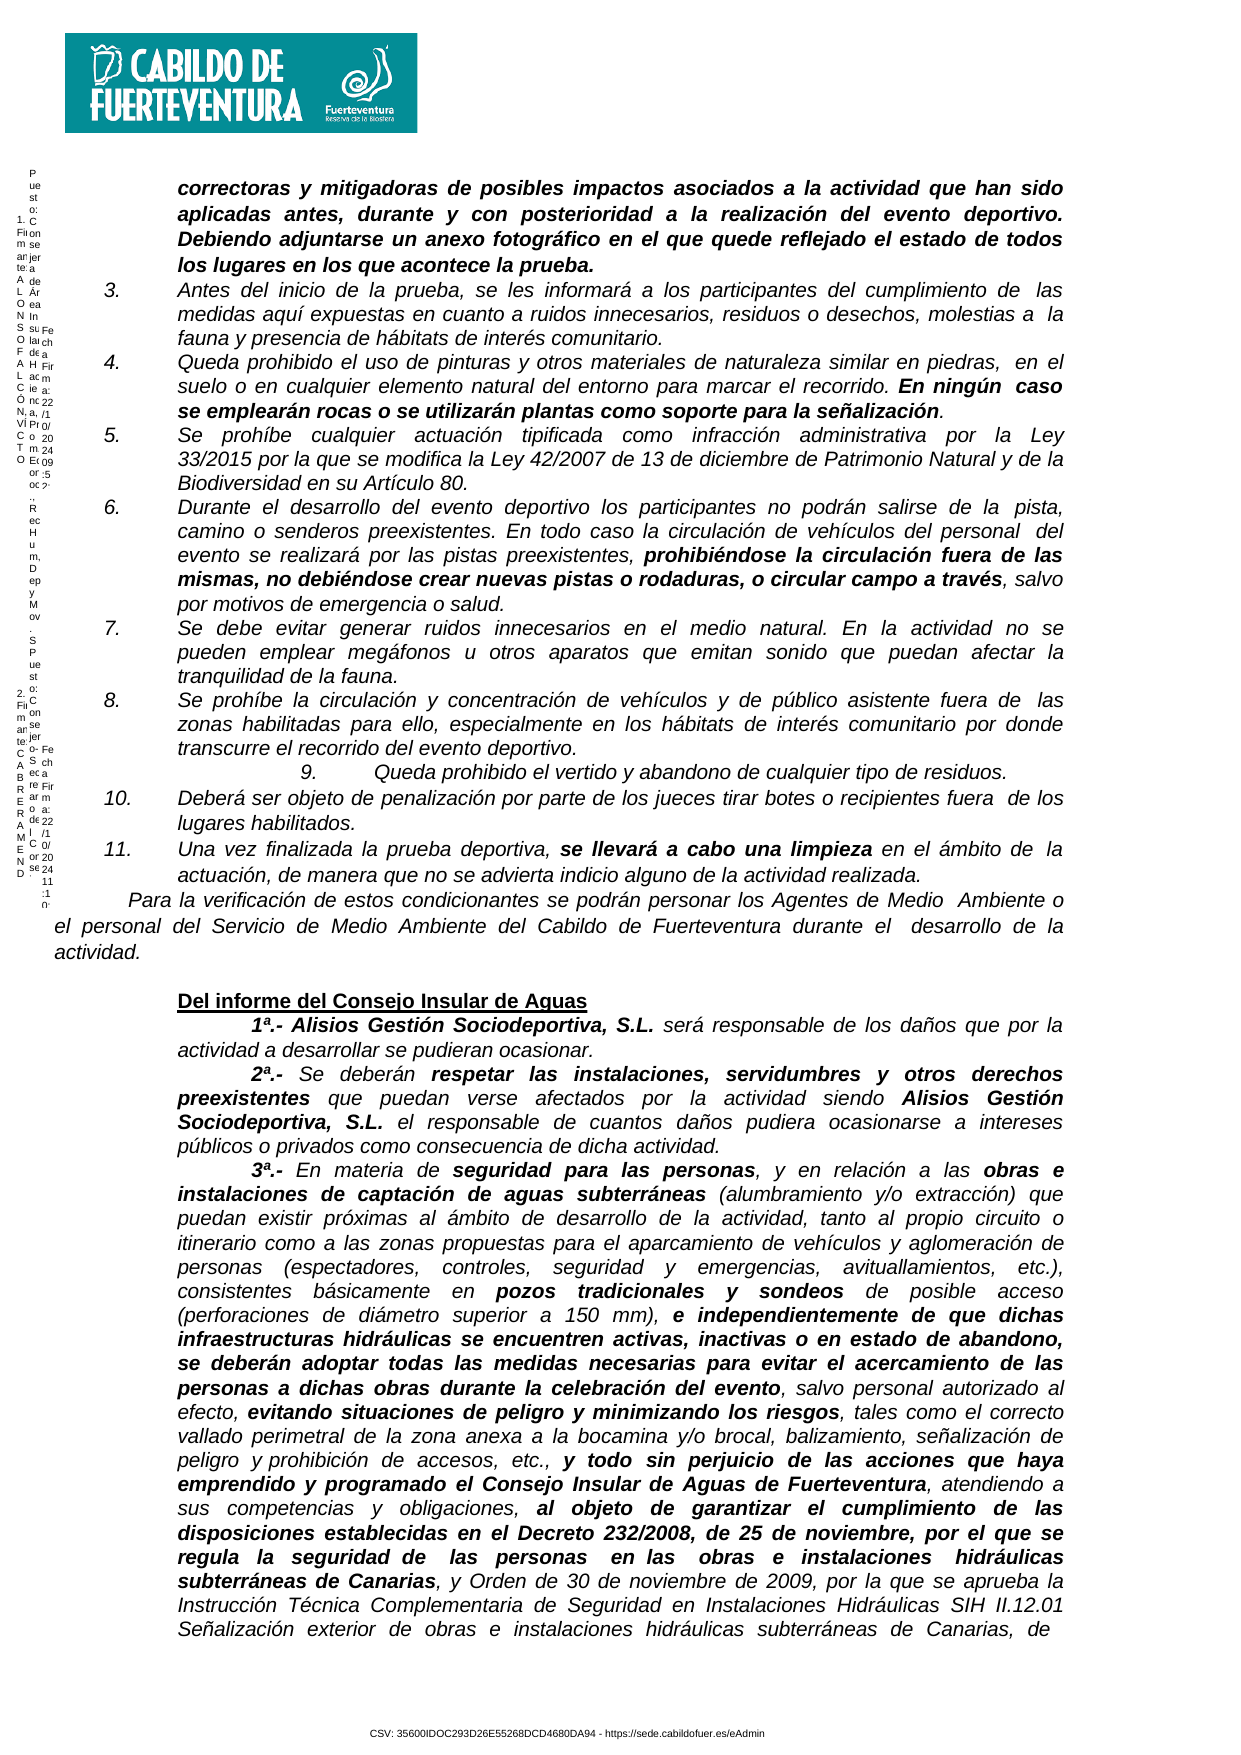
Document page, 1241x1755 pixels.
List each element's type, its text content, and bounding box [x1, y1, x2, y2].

list Queda prohibido el uso de pinturas y otros materiales de naturaleza similar en piedras, en el suelo o en cualquier elemento natural del entorno para marcar el recorrido. En ningún caso se emplearán rocas o se utilizarán plantas como soporte para la señalización. [103, 350, 1064, 422]
subtitle Del informe del Consejo Insular de Aguas [177, 989, 1241, 1013]
list Se debe evitar generar ruidos innecesarios en el medio natural. En la actividad no se pueden emplear megáfonos u otros aparatos que emitan sonido que puedan afectar la tranquilidad de la fauna. [103, 615, 1064, 688]
list Antes del inicio de la prueba, se les informará a los participantes del cumplimiento de las medidas aquí expuestas en cuanto a ruidos innecesarios, residuos o desechos, molestias a la fauna y presencia de hábitats de interés comunitario. [103, 278, 1064, 350]
text Para la verificación de estos condicionantes se podrán personar los Agentes de Medio Ambiente o el personal del Servicio de Medio Ambiente del Cabildo de Fuerteventura durante el desarrollo de la actividad. [54, 888, 1064, 964]
list Deberá ser objeto de penalización por parte de los jueces tirar botes o recipientes fuera de los lugares habilitados. [103, 785, 1064, 835]
list Fecha Firma: 22/10/2024 11:10:00 [42, 744, 54, 907]
text 3ª.- En materia de seguridad para las personas, y en relación a las obras e instalaciones de captación de aguas subterráneas (alumbramiento y/o extracción) que puedan existir próximas al ámbito de desarrollo de la actividad, tanto al propio circuito o itinerario como a las zonas propuestas para el aparcamiento de vehículos y aglomeración de personas (espectadores, controles, seguridad y emergencias, avituallamientos, etc.), consistentes básicamente en pozos tradicionales y sondeos de posible acceso (perforaciones de diámetro superior a 150 mm), e independientemente de que dichas infraestructuras hidráulicas se encuentren activas, inactivas o en estado de abandono, se deberán adoptar todas las medidas necesarias para evitar el acercamiento de las personas a dichas obras durante la celebración del evento, salvo personal autorizado al efecto, evitando situaciones de peligro y minimizando los riesgos, tales como el correcto vallado perimetral de la zona anexa a la bocamina y/o brocal, balizamiento, señalización de peligro y prohibición de accesos, etc., y todo sin perjuicio de las acciones que haya emprendido y programado el Consejo Insular de Aguas de Fuerteventura, atendiendo a sus competencias y obligaciones, al objeto de garantizar el cumplimiento de las disposiciones establecidas en el Decreto 232/2008, de 25 de noviembre, por el que se regula la seguridad de las personas en las obras e instalaciones hidráulicas subterráneas de Canarias, y Orden de 30 de noviembre de 2009, por la que se aprueba la Instrucción Técnica Complementaria de Seguridad en Instalaciones Hidráulicas SIH II.12.01 Señalización exterior de obras e instalaciones hidráulicas subterráneas de Canarias, de [177, 1158, 1064, 1641]
text correctoras y mitigadoras de posibles impactos asociados a la actividad que han sido aplicadas antes, durante y con posterioridad a la realización del evento deportivo. Debiendo adjuntarse un anexo fotográfico en el que quede reflejado el estado de todos los lugares en los que acontece la prueba. [177, 176, 1064, 276]
list Durante el desarrollo del evento deportivo los participantes no podrán salirse de la pista, camino o senderos preexistentes. En todo caso la circulación de vehículos del personal del evento se realizará por las pistas preexistentes, prohibiéndose la circulación fuera de las mismas, no debiéndose crear nuevas pistas o rodaduras, o circular campo a través, salvo por motivos de emergencia o salud. [103, 495, 1064, 615]
list Fecha Firma: 22/10/2024 09:52:56 [42, 325, 54, 488]
text 2ª.- Se deberán respetar las instalaciones, servidumbres y otros derechos preexistentes que puedan verse afectados por la actividad siendo Alisios Gestión Sociodeportiva, S.L. el responsable de cuantos daños pudiera ocasionarse a intereses públicos o privados como consecuencia de dicha actividad. [177, 1061, 1064, 1158]
list Queda prohibido el vertido y abandono de cualquier tipo de residuos. [300, 760, 1241, 784]
text [14, 167, 29, 879]
text 1.Firmante: ALONSO FALCÓN, VÍCTOR MODESTO [17, 214, 27, 462]
text Puesto: Consejera de Área Insular de Hacienda, Prom. Econoc., Rec Hum, Dep y Mov. S Puesto: Consejero-Secretario del Consejo de Gobierno Insular [29, 167, 42, 876]
list Una vez finalizada la prueba deportiva, se llevará a cabo una limpieza en el ámbito de la actuación, de manera que no se advierta indicio alguno de la actividad realizada. [103, 837, 1064, 887]
list Se prohíbe la circulación y concentración de vehículos y de público asistente fuera de las zonas habilitadas para ello, especialmente en los hábitats de interés comunitario por donde transcurre el recorrido del evento deportivo. [103, 688, 1064, 760]
list Se prohíbe cualquier actuación tipificada como infracción administrativa por la Ley 33/2015 por la que se modifica la Ley 42/2007 de 13 de diciembre de Patrimonio Natural y de la Biodiversidad en su Artículo 80. [103, 422, 1064, 495]
text 1ª.- Alisios Gestión Sociodeportiva, S.L. será responsable de los daños que por la actividad a desarrollar se pudieran ocasionar. [177, 1013, 1064, 1061]
text 2.Firmante: CABRERA MENDEZ,NURIA [17, 688, 29, 879]
